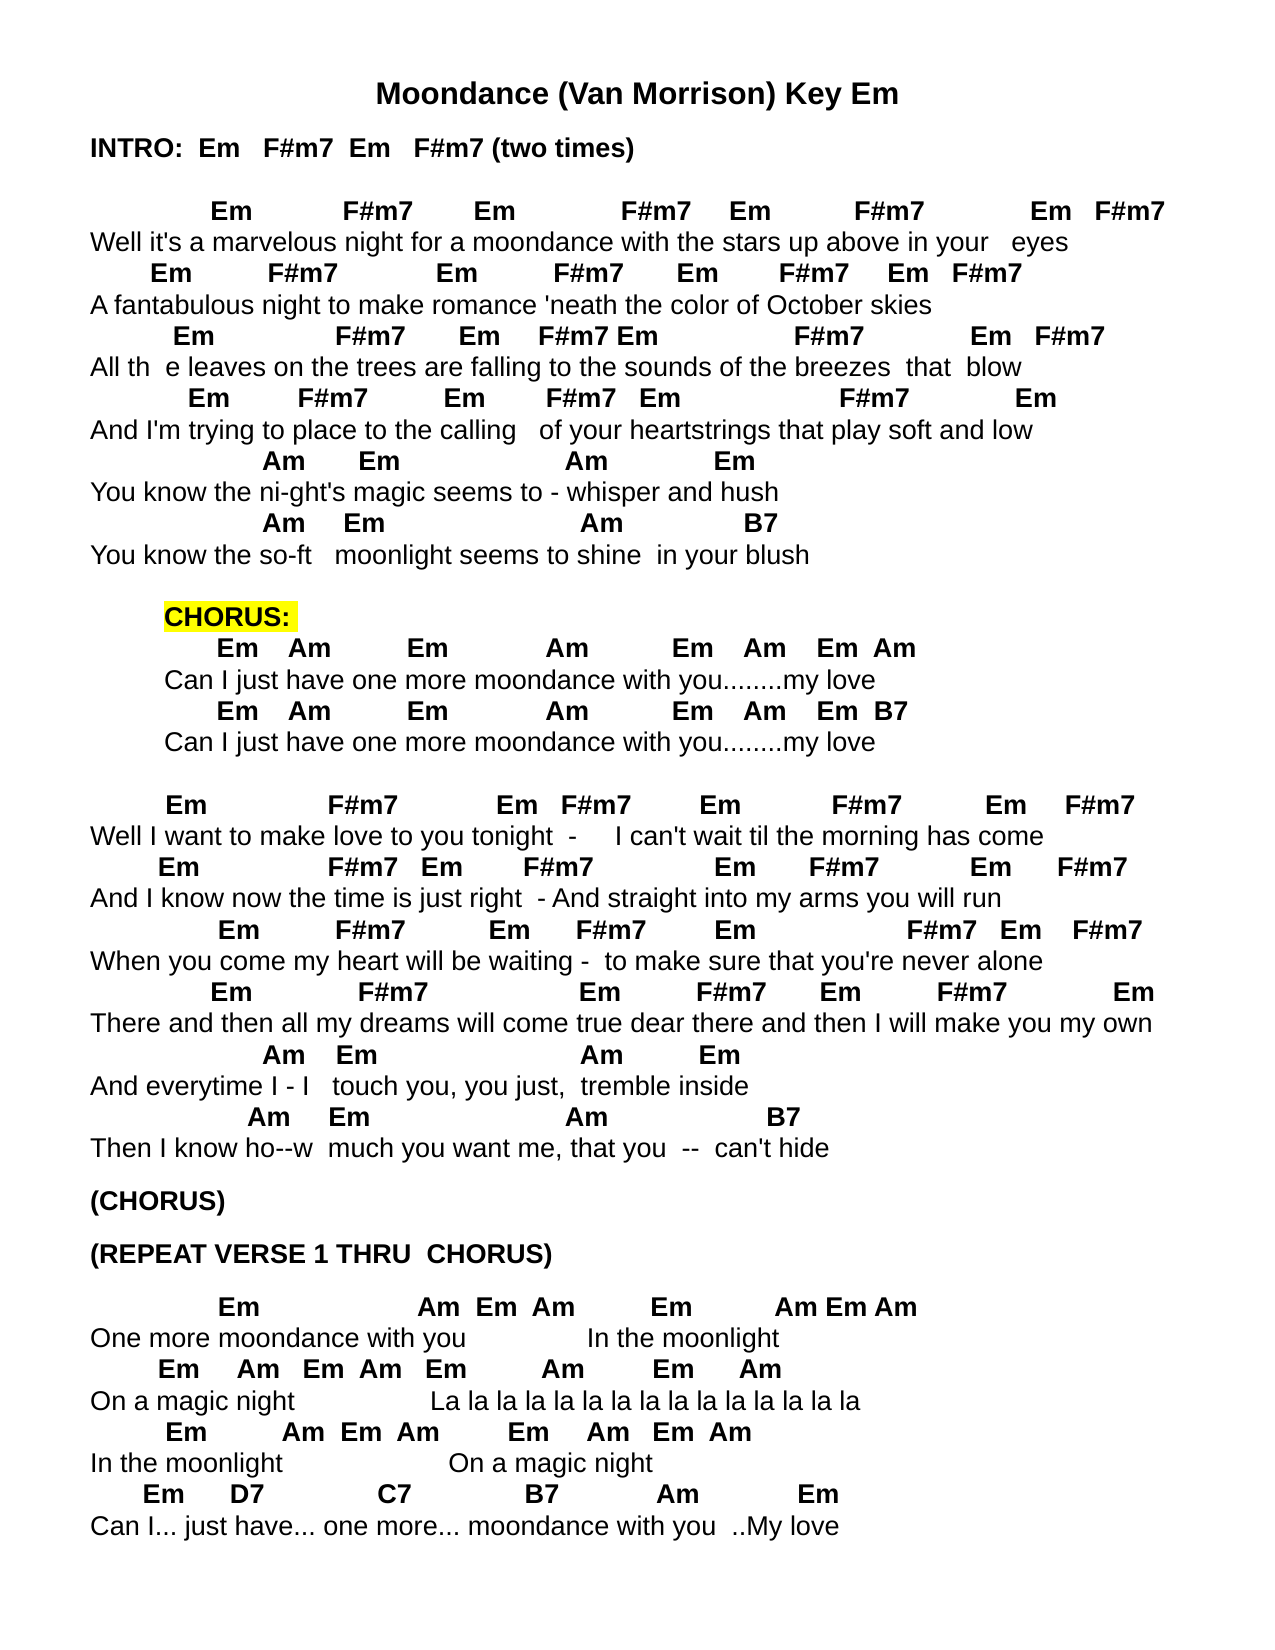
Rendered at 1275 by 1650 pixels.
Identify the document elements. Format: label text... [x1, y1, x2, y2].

text Am Em Am Em [90, 1039, 1185, 1070]
text There and then all my dreams will come true dear there and then I will make you my own [90, 1007, 1185, 1039]
text (CHORUS) [90, 1185, 1185, 1216]
text Then I know ho--w much you want me, that you -- can't hide [90, 1132, 1185, 1164]
text Em Am Em Am Em Am Em Am [90, 1353, 1185, 1384]
text Well I want to make love to you tonight - I can't wait til the morning has come [90, 820, 1185, 851]
text Em F#m7 Em F#m7 Em F#m7 Em F#m7 [90, 320, 1185, 351]
text Em Am Em Am Em Am Em Am [164, 632, 1185, 664]
text And I'm trying to place to the calling of your heartstrings that play soft and low [90, 414, 1185, 445]
text And I know now the time is just right - And straight into my arms you will run [90, 882, 1185, 914]
text In the moonlight On a magic night [90, 1447, 1185, 1478]
text Am Em Am B7 [90, 1101, 1185, 1132]
text Em F#m7 Em F#m7 Em F#m7 Em [90, 382, 1185, 414]
text When you come my heart will be waiting - to make sure that you're never alone [90, 945, 1185, 976]
text Em Am Em Am Em Am Em Am [90, 1416, 1185, 1447]
text Am Em Am Em [90, 445, 1185, 476]
text And everytime I - I touch you, you just, tremble inside [90, 1070, 1185, 1101]
text Em F#m7 Em F#m7 Em F#m7 Em F#m7 [90, 789, 1185, 820]
text All th e leaves on the trees are falling to the sounds of the breezes that blow [90, 351, 1185, 382]
text Em Am Em Am Em Am Em B7 [164, 695, 1185, 726]
text Em Am Em Am Em Am Em Am [90, 1291, 1185, 1322]
text Em F#m7 Em F#m7 Em F#m7 Em F#m7 [90, 914, 1185, 945]
text Moondance (Van Morrison) Key Em [90, 75, 1185, 111]
text You know the so-ft moonlight seems to shine in your blush [90, 539, 1185, 570]
text Can I just have one more moondance with you........my love [164, 664, 1185, 695]
text A fantabulous night to make romance 'neath the color of October skies [90, 289, 1185, 320]
text Em F#m7 Em F#m7 Em F#m7 Em [90, 976, 1185, 1007]
text Am Em Am B7 [90, 507, 1185, 539]
text Em F#m7 Em F#m7 Em F#m7 Em F#m7 [90, 195, 1185, 226]
text (REPEAT VERSE 1 THRU CHORUS) [90, 1238, 1185, 1269]
text CHORUS: [164, 601, 1185, 632]
text Em F#m7 Em F#m7 Em F#m7 Em F#m7 [90, 851, 1185, 882]
text You know the ni-ght's magic seems to - whisper and hush [90, 476, 1185, 507]
text INTRO: Em F#m7 Em F#m7 (two times) [90, 132, 1185, 164]
text Em F#m7 Em F#m7 Em F#m7 Em F#m7 [90, 257, 1185, 289]
text Em D7 C7 B7 Am Em [90, 1478, 1185, 1509]
text On a magic night La la la la la la la la la la la la la la la [90, 1384, 1185, 1416]
text Well it's a marvelous night for a moondance with the stars up above in your eyes [90, 226, 1185, 257]
text One more moondance with you In the moonlight [90, 1322, 1185, 1353]
text Can I just have one more moondance with you........my love [164, 726, 1185, 757]
text Can I... just have... one more... moondance with you ..My love [90, 1509, 1185, 1541]
